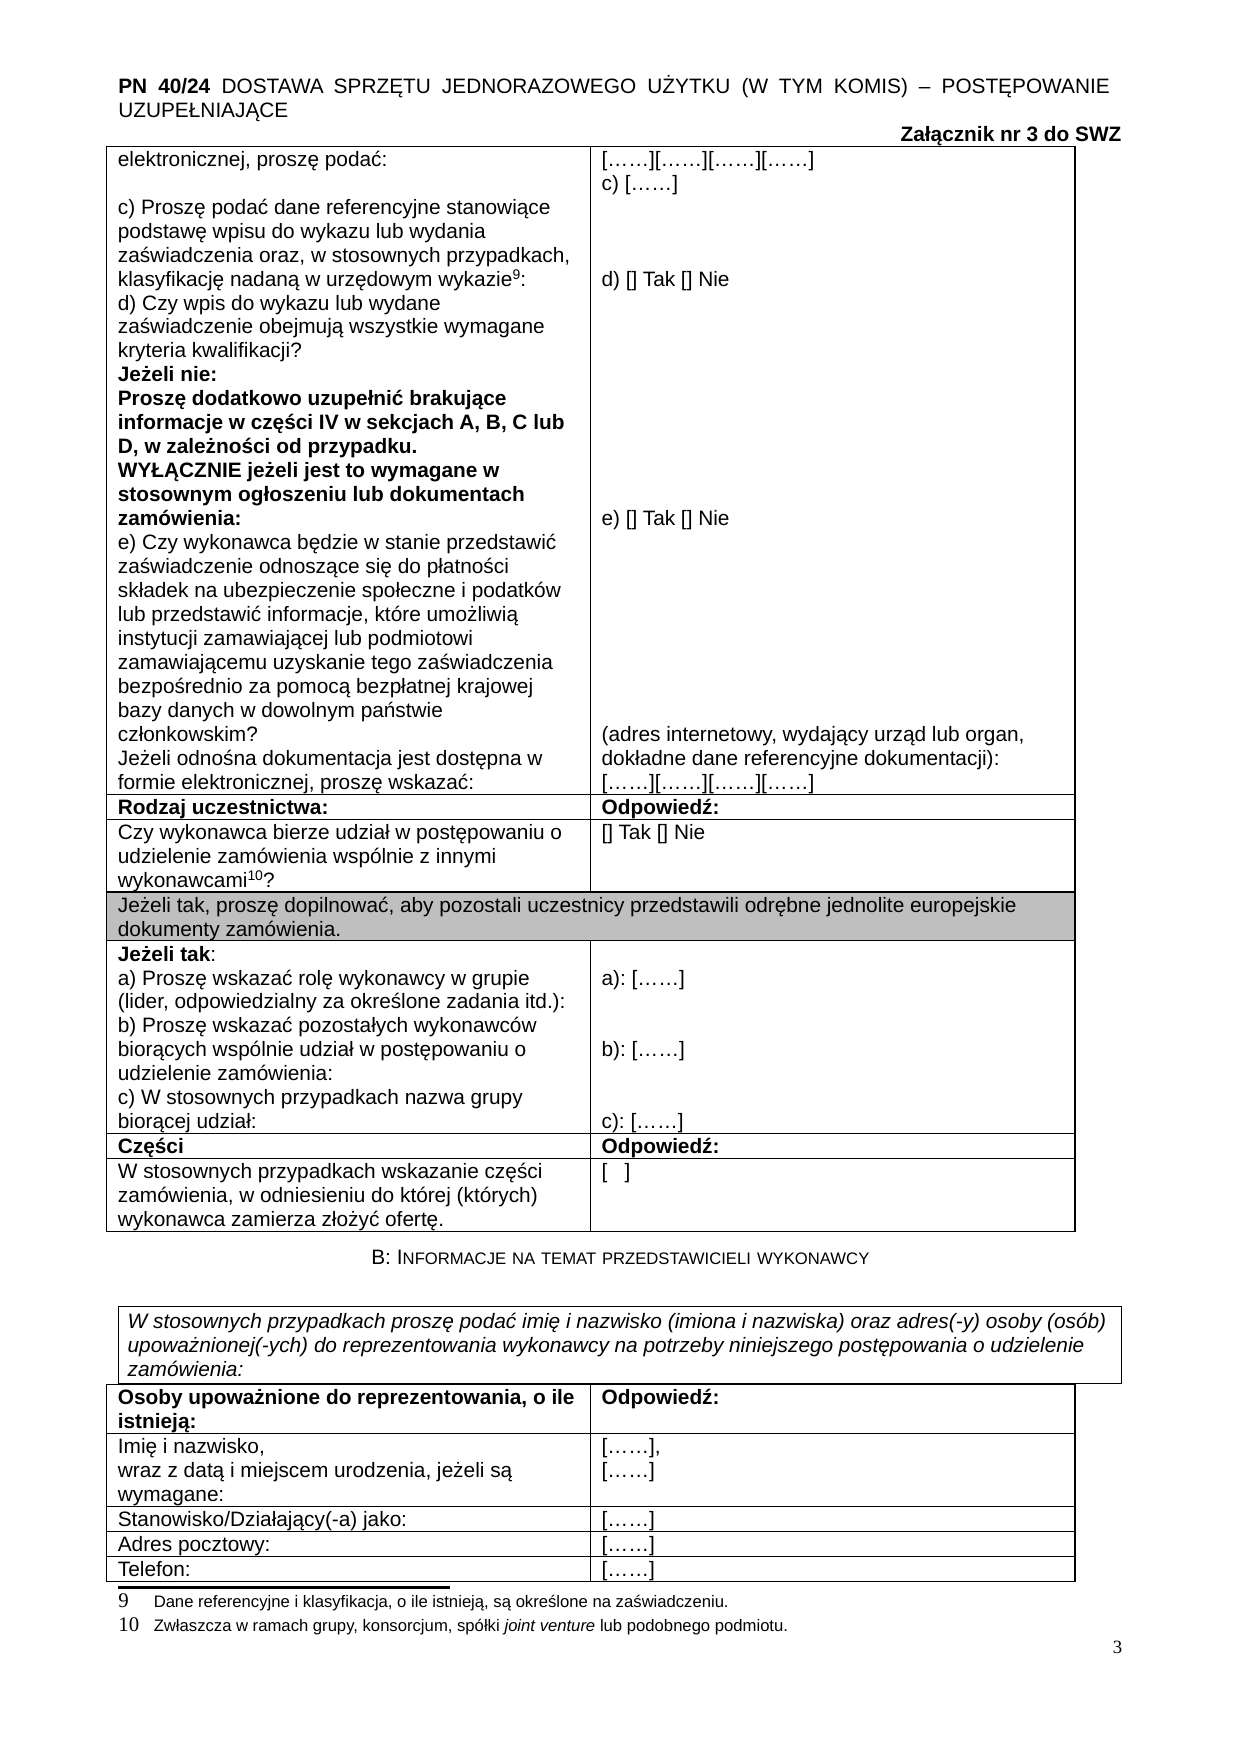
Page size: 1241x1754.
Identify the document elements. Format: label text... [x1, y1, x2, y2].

table_cell Odpowiedź: [591, 1134, 1074, 1158]
table_cell [……] [591, 1557, 1074, 1581]
table_cell [……] [591, 1507, 1074, 1531]
text W stosownych przypadkach proszę podać imię i nazwisko (imiona i nazwiska) oraz adres(-y) osoby (osób) upoważnionej(-ych) do reprezentowania wykonawcy na potrzeby niniejszego postępowania o udzielenie zamówienia: [119, 1307, 1121, 1383]
table_cell a): [……] b): [……] c): [……] [591, 941, 1074, 1133]
table_cell Telefon: [107, 1557, 590, 1581]
table_cell Części [107, 1134, 590, 1158]
table_cell Stanowisko/Działający(-a) jako: [107, 1507, 590, 1531]
table_header Odpowiedź: [591, 1385, 1074, 1433]
table_cell Jeżeli tak: a) Proszę wskazać rolę wykonawcy w grupie (lider, odpowiedzialny za określone zadania itd.): b) Proszę wskazać pozostałych wykonawców biorących wspólnie udział w postępowaniu o udzielenie zamówienia: c) W stosownych przypadkach nazwa grupy biorącej udział: [107, 941, 590, 1133]
table_cell elektronicznej, proszę podać: c) Proszę podać dane referencyjne stanowiące podstawę wpisu do wykazu lub wydania zaświadczenia oraz, w stosownych przypadkach, klasyfikację nadaną w urzędowym wykazie: d) Czy wpis do wykazu lub wydane zaświadczenie obejmują wszystkie wymagane kryteria kwalifikacji? Jeżeli nie: Proszę dodatkowo uzupełnić brakujące informacje w części IV w sekcjach A, B, C lub D, w zależności od przypadku. WYŁĄCZNIE jeżeli jest to wymagane w stosownym ogłoszeniu lub dokumentach zamówienia: e) Czy wykonawca będzie w stanie przedstawić zaświadczenie odnoszące się do płatności składek na ubezpieczenie społeczne i podatków lub przedstawić informacje, które umożliwią instytucji zamawiającej lub podmiotowi zamawiającemu uzyskanie tego zaświadczenia bezpośrednio za pomocą bezpłatnej krajowej bazy danych w dowolnym państwie członkowskim? Jeżeli odnośna dokumentacja jest dostępna w formie elektronicznej, proszę wskazać: [107, 147, 590, 793]
table_cell Czy wykonawca bierze udział w postępowaniu o udzielenie zamówienia wspólnie z innymi wykonawcami? [107, 820, 590, 891]
table_cell [ ] [591, 1159, 1074, 1231]
table_cell [] Tak [] Nie [591, 820, 1074, 891]
table_cell [……] [591, 1532, 1074, 1556]
table_cell [……], [……] [591, 1434, 1074, 1506]
table_header Osoby upoważnione do reprezentowania, o ile istnieją: [107, 1385, 590, 1433]
title B: Informacje na temat przedstawicieli wykonawcy [118, 1244, 1122, 1268]
table_cell Adres pocztowy: [107, 1532, 590, 1556]
table_cell Rodzaj uczestnictwa: [107, 795, 590, 818]
table_cell Imię i nazwisko, wraz z datą i miejscem urodzenia, jeżeli są wymagane: [107, 1434, 590, 1506]
table_cell Jeżeli tak, proszę dopilnować, aby pozostali uczestnicy przedstawili odrębne jednolite europejskie dokumenty zamówienia. [107, 893, 1074, 940]
table_cell W stosownych przypadkach wskazanie części zamówienia, w odniesieniu do której (których) wykonawca zamierza złożyć ofertę. [107, 1159, 590, 1231]
table_cell [……][……][……][……] c) [……] d) [] Tak [] Nie e) [] Tak [] Nie (adres internetowy, wydający urząd lub organ, dokładne dane referencyjne dokumentacji): [……][……][……][……] [591, 147, 1074, 793]
table_cell Odpowiedź: [591, 795, 1074, 818]
